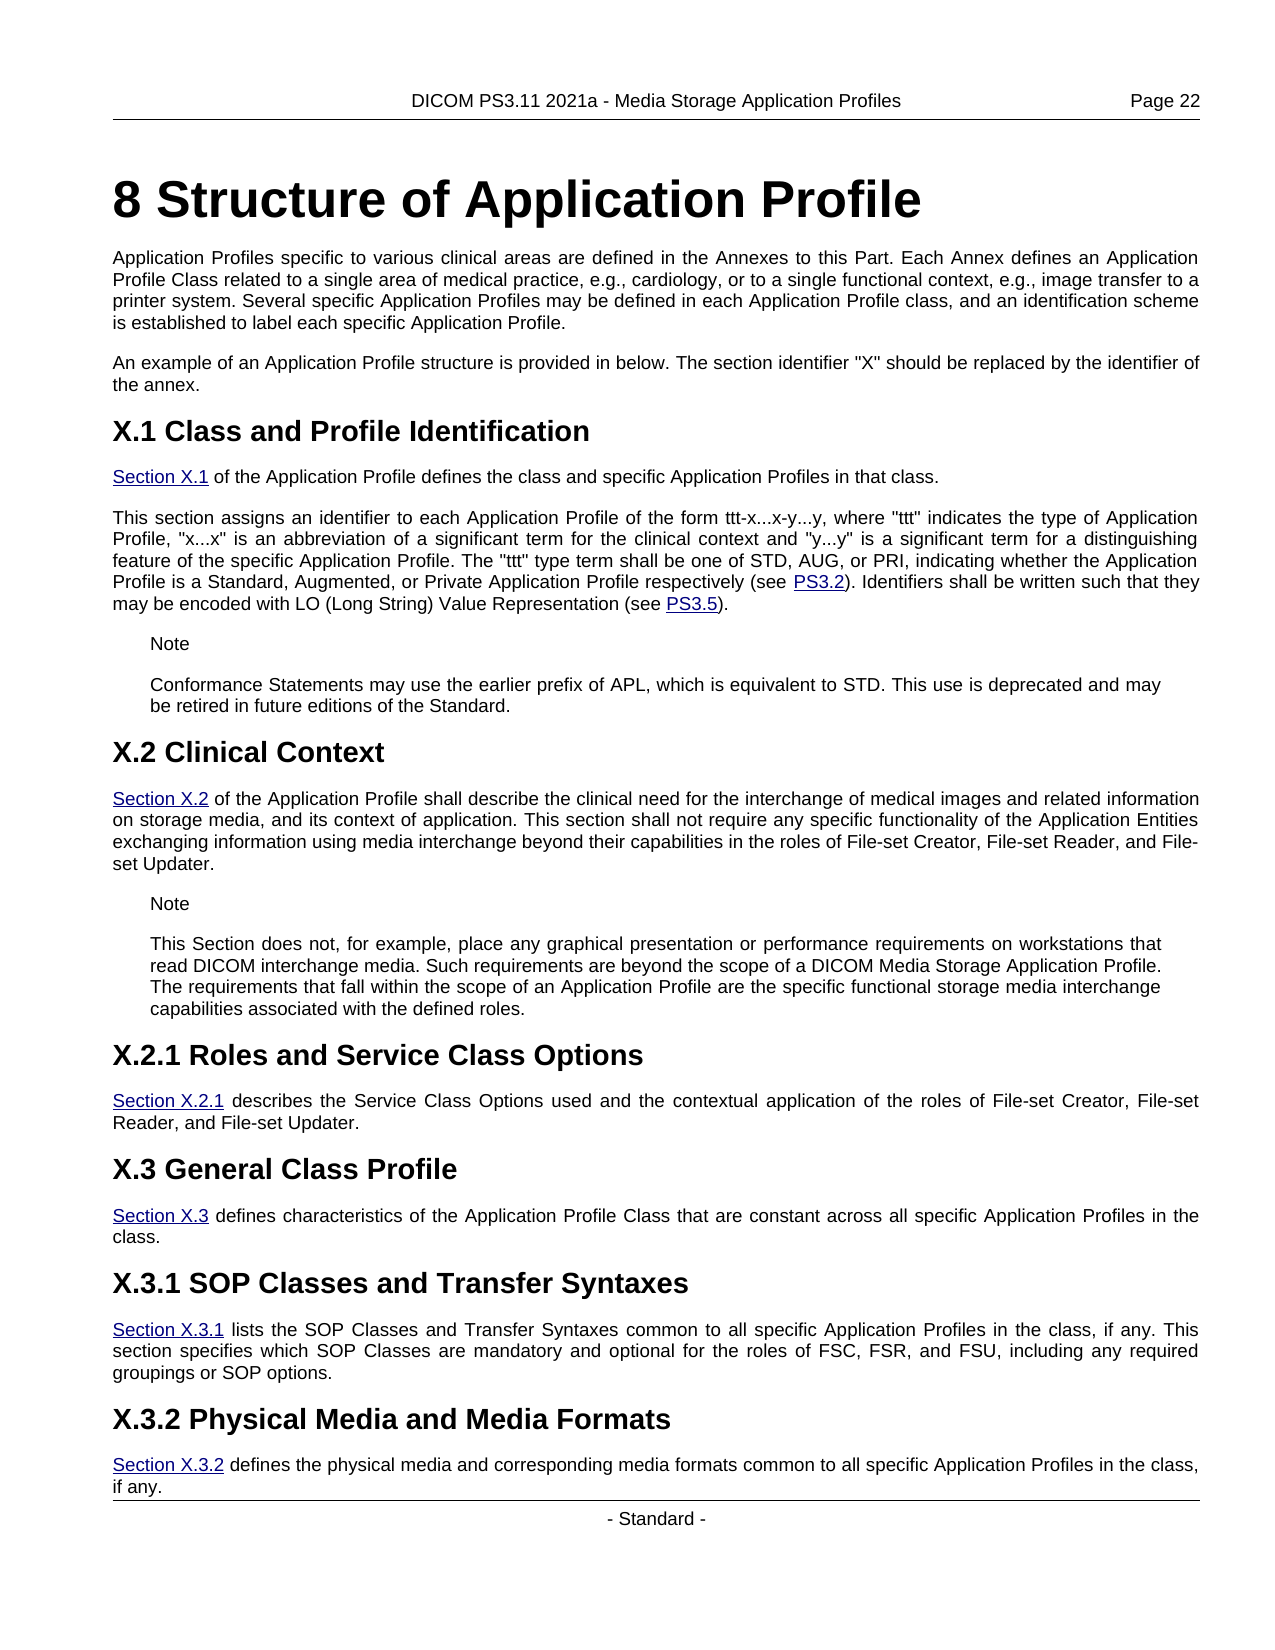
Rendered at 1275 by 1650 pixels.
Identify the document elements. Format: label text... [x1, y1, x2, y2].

text Section X.3.1 lists the SOP Classes and Transfer Syntaxes common to all specific Application Profiles in the class, if any. This section specifies which SOP Classes are mandatory and optional for the roles of FSC, FSR, and FSU, including any required groupings or SOP options. [112, 1318, 1200, 1383]
text Conformance Statements may use the earlier prefix of APL, which is equivalent to STD. This use is deprecated and may be retired in future editions of the Standard. [150, 673, 1162, 717]
text Note [150, 893, 1162, 914]
text X.2.1 Roles and Service Class Options [112, 1038, 1200, 1071]
text X.1 Class and Profile Identification [112, 414, 1200, 447]
text X.3 General Class Profile [112, 1152, 1200, 1186]
text X.2 Clinical Context [112, 735, 1200, 769]
text This Section does not, for example, place any graphical presentation or performance requirements on workstations that read DICOM interchange media. Such requirements are beyond the scope of a DICOM Media Storage Application Profile. The requirements that fall within the scope of an Application Profile are the specific functional storage media interchange capabilities associated with the defined roles. [150, 933, 1162, 1019]
text Section X.2.1 describes the Service Class Options used and the contextual application of the roles of File-set Creator, File-set Reader, and File-set Updater. [112, 1090, 1200, 1133]
text Section X.3 defines characteristics of the Application Profile Class that are constant across all specific Application Profiles in the class. [112, 1204, 1200, 1247]
text 8 Structure of Application Profile [112, 169, 1200, 228]
text X.3.1 SOP Classes and Transfer Syntaxes [112, 1266, 1200, 1300]
text Section X.3.2 defines the physical media and corresponding media formats common to all specific Application Profiles in the class, if any. [112, 1454, 1200, 1497]
text Application Profiles specific to various clinical areas are defined in the Annexes to this Part. Each Annex defines an Application Profile Class related to a single area of medical practice, e.g., cardiology, or to a single functional context, e.g., image transfer to a printer system. Several specific Application Profiles may be defined in each Application Profile class, and an identification scheme is established to label each specific Application Profile. [112, 247, 1200, 333]
text Section X.2 of the Application Profile shall describe the clinical need for the interchange of medical images and related information on storage media, and its context of application. This section shall not require any specific functionality of the Application Entities exchanging information using media interchange beyond their capabilities in the roles of File-set Creator, File-set Reader, and File-set Updater. [112, 788, 1200, 874]
text Note [150, 633, 1162, 655]
text Section X.1 of the Application Profile defines the class and specific Application Profiles in that class. [112, 466, 1200, 488]
text X.3.2 Physical Media and Media Formats [112, 1402, 1200, 1436]
text This section assigns an identifier to each Application Profile of the form ttt-x...x-y...y, where "ttt" indicates the type of Application Profile, "x...x" is an abbreviation of a significant term for the clinical context and "y...y" is a significant term for a distinguishing feature of the specific Application Profile. The "ttt" type term shall be one of STD, AUG, or PRI, indicating whether the Application Profile is a Standard, Augmented, or Private Application Profile respectively (see PS3.2). Identifiers shall be written such that they may be encoded with LO (Long String) Value Representation (see PS3.5). [112, 507, 1200, 614]
text An example of an Application Profile structure is provided in below. The section identifier "X" should be replaced by the identifier of the annex. [112, 352, 1200, 395]
